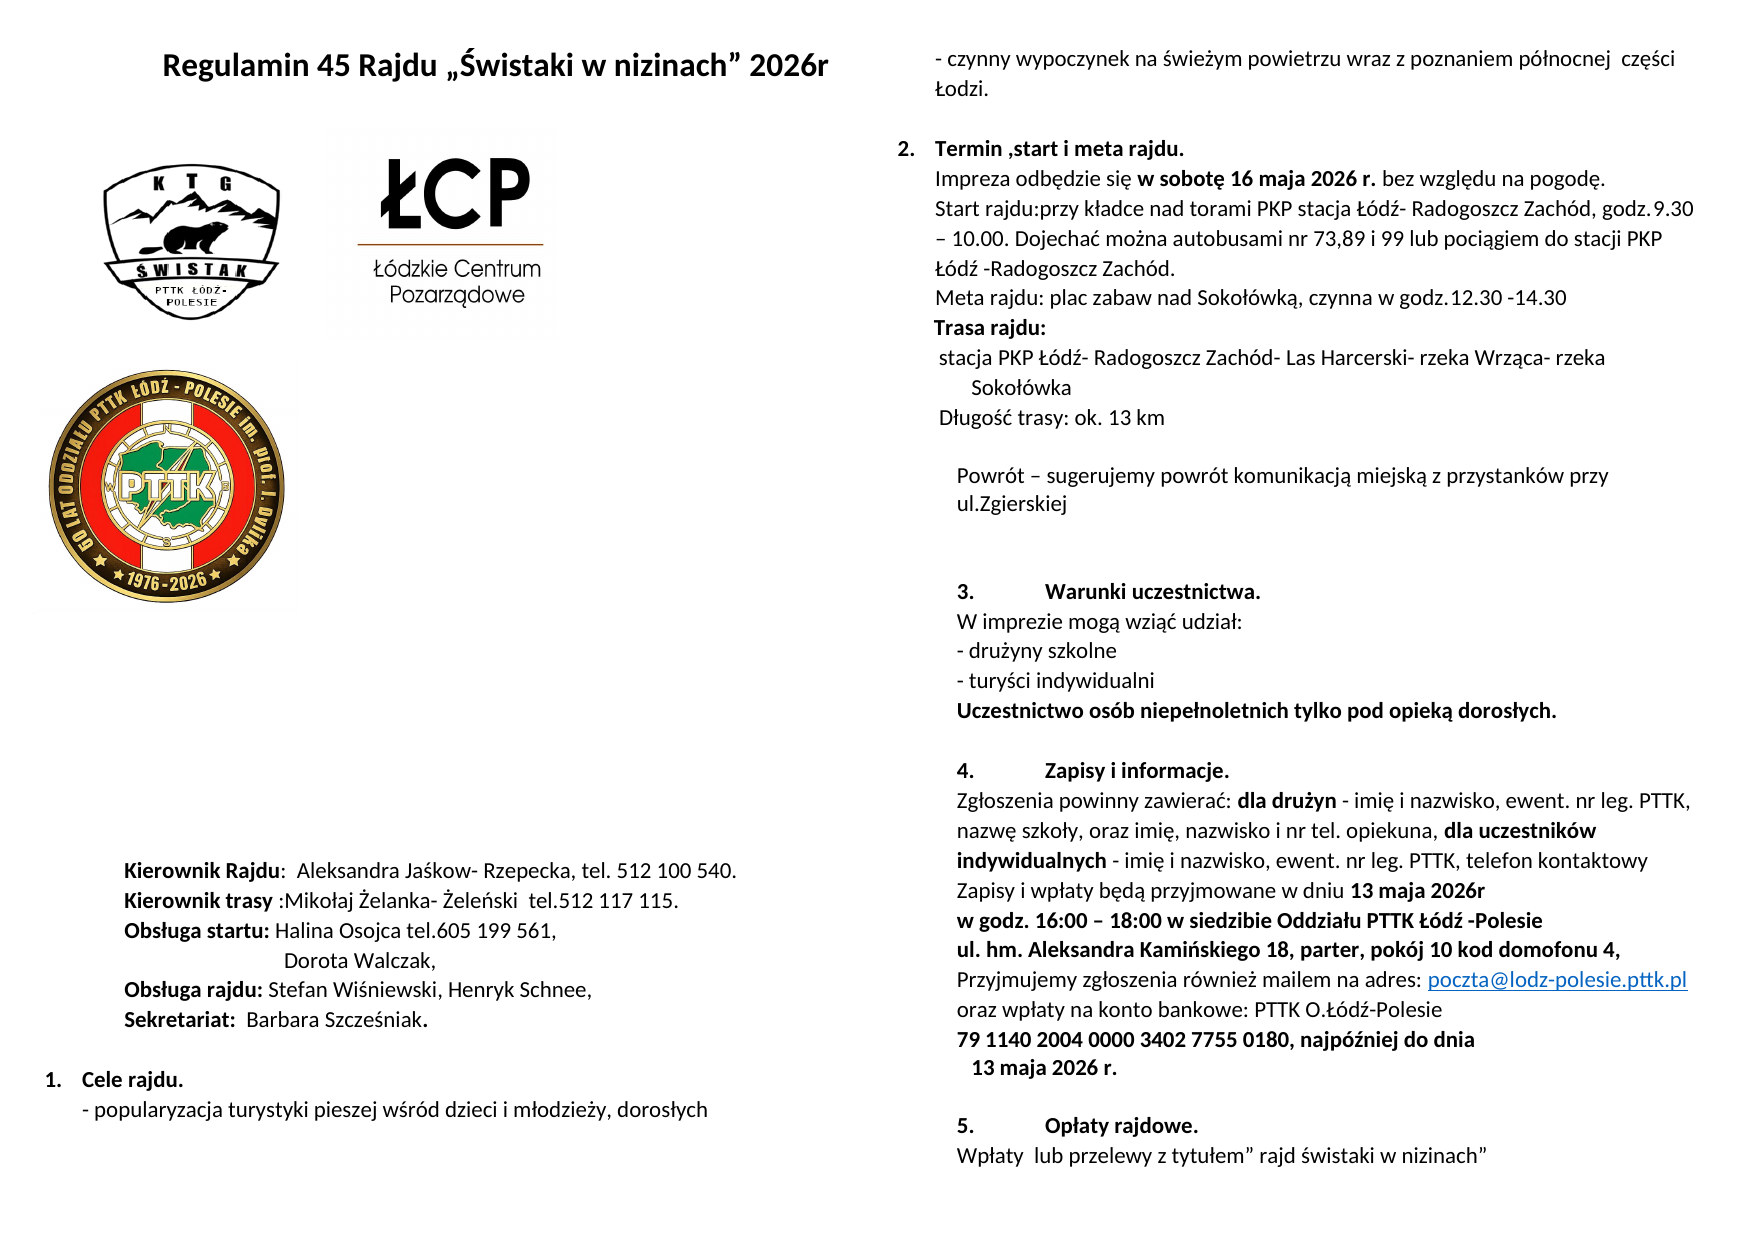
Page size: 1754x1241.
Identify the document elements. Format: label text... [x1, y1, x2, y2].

list Wpłaty lub przelewy z tytułem” rajd świstaki w nizinach” [957, 1141, 1695, 1169]
list Sekretariat: Barbara Szcześniak. [124, 1006, 842, 1033]
list Opłaty rajdowe. [957, 1111, 1695, 1139]
list Dorota Walczak, [124, 946, 842, 974]
list - czynny wypoczynek na świeżym powietrzu wraz z poznaniem północnej części Łodzi. [935, 44, 1695, 102]
list - turyści indywidualni [957, 667, 1695, 694]
list Termin ,start i meta rajdu. [897, 134, 1695, 162]
list Kierownik Rajdu: Aleksandra Jaśkow- Rzepecka, tel. 512 100 540. [124, 856, 842, 884]
list Uczestnictwo osób niepełnoletnich tylko pod opieką dorosłych. [957, 696, 1695, 724]
list Kierownik trasy :Mikołaj Żelanka- Żeleński tel.512 117 115. [124, 886, 842, 914]
list Meta rajdu: plac zabaw nad Sokołówką, czynna w godz.12.30 -14.30 [935, 283, 1695, 312]
text Długość trasy: ok. 13 km [897, 403, 1695, 431]
text Powrót – sugerujemy powrót komunikacją miejską z przystanków przy ul.Zgierskiej [957, 461, 1695, 517]
list Start rajdu:przy kładce nad torami PKP stacja Łódź- Radogoszcz Zachód, godz.9.30 – 10.00. Dojechać można autobusami nr 73,89 i 99 lub pociągiem do stacji PKP Łódź -Radogoszcz Zachód. [935, 194, 1695, 282]
text Regulamin 45 Rajdu „Świstaki w nizinach” 2026r [44, 44, 842, 85]
list Obsługa rajdu: Stefan Wiśniewski, Henryk Schnee, [124, 976, 842, 1004]
list Obsługa startu: Halina Osojca tel.605 199 561, [124, 916, 842, 944]
text 13 maja 2026 r. [897, 1053, 1695, 1081]
list Impreza odbędzie się w sobotę 16 maja 2026 r. bez względu na pogodę. [935, 164, 1695, 192]
list Zapisy i wpłaty będą przyjmowane w dniu 13 maja 2026r w godz. 16:00 – 18:00 w siedzibie Oddziału PTTK Łódź -Polesie ul. hm. Aleksandra Kamińskiego 18, parter, pokój 10 kod domofonu 4, [957, 876, 1695, 964]
list Cele rajdu. [44, 1065, 842, 1093]
list Zgłoszenia powinny zawierać: dla drużyn - imię i nazwisko, ewent. nr leg. PTTK, nazwę szkoły, oraz imię, nazwisko i nr tel. opiekuna, dla uczestników indywidualnych - imię i nazwisko, ewent. nr leg. PTTK, telefon kontaktowy [957, 786, 1695, 874]
list Zapisy i informacje. [957, 756, 1695, 784]
text stacja PKP Łódź- Radogoszcz Zachód- Las Harcerski- rzeka Wrząca- rzeka Sokołówka [897, 343, 1695, 401]
list Przyjmujemy zgłoszenia również mailem na adres: poczta@lodz-polesie.pttk.pl oraz wpłaty na konto bankowe: PTTK O.Łódź-Polesie [957, 966, 1695, 1023]
list W imprezie mogą wziąć udział: [957, 607, 1695, 635]
picture [33, 361, 299, 614]
list - drużyny szkolne [957, 637, 1695, 665]
list Warunki uczestnictwa. [957, 577, 1695, 605]
text 79 1140 2004 0000 3402 7755 0180, najpóźniej do dnia [957, 1025, 1695, 1053]
text Trasa rajdu: [897, 313, 1695, 341]
list - popularyzacja turystyki pieszej wśród dzieci i młodzieży, dorosłych [82, 1095, 842, 1123]
picture [57, 128, 559, 352]
